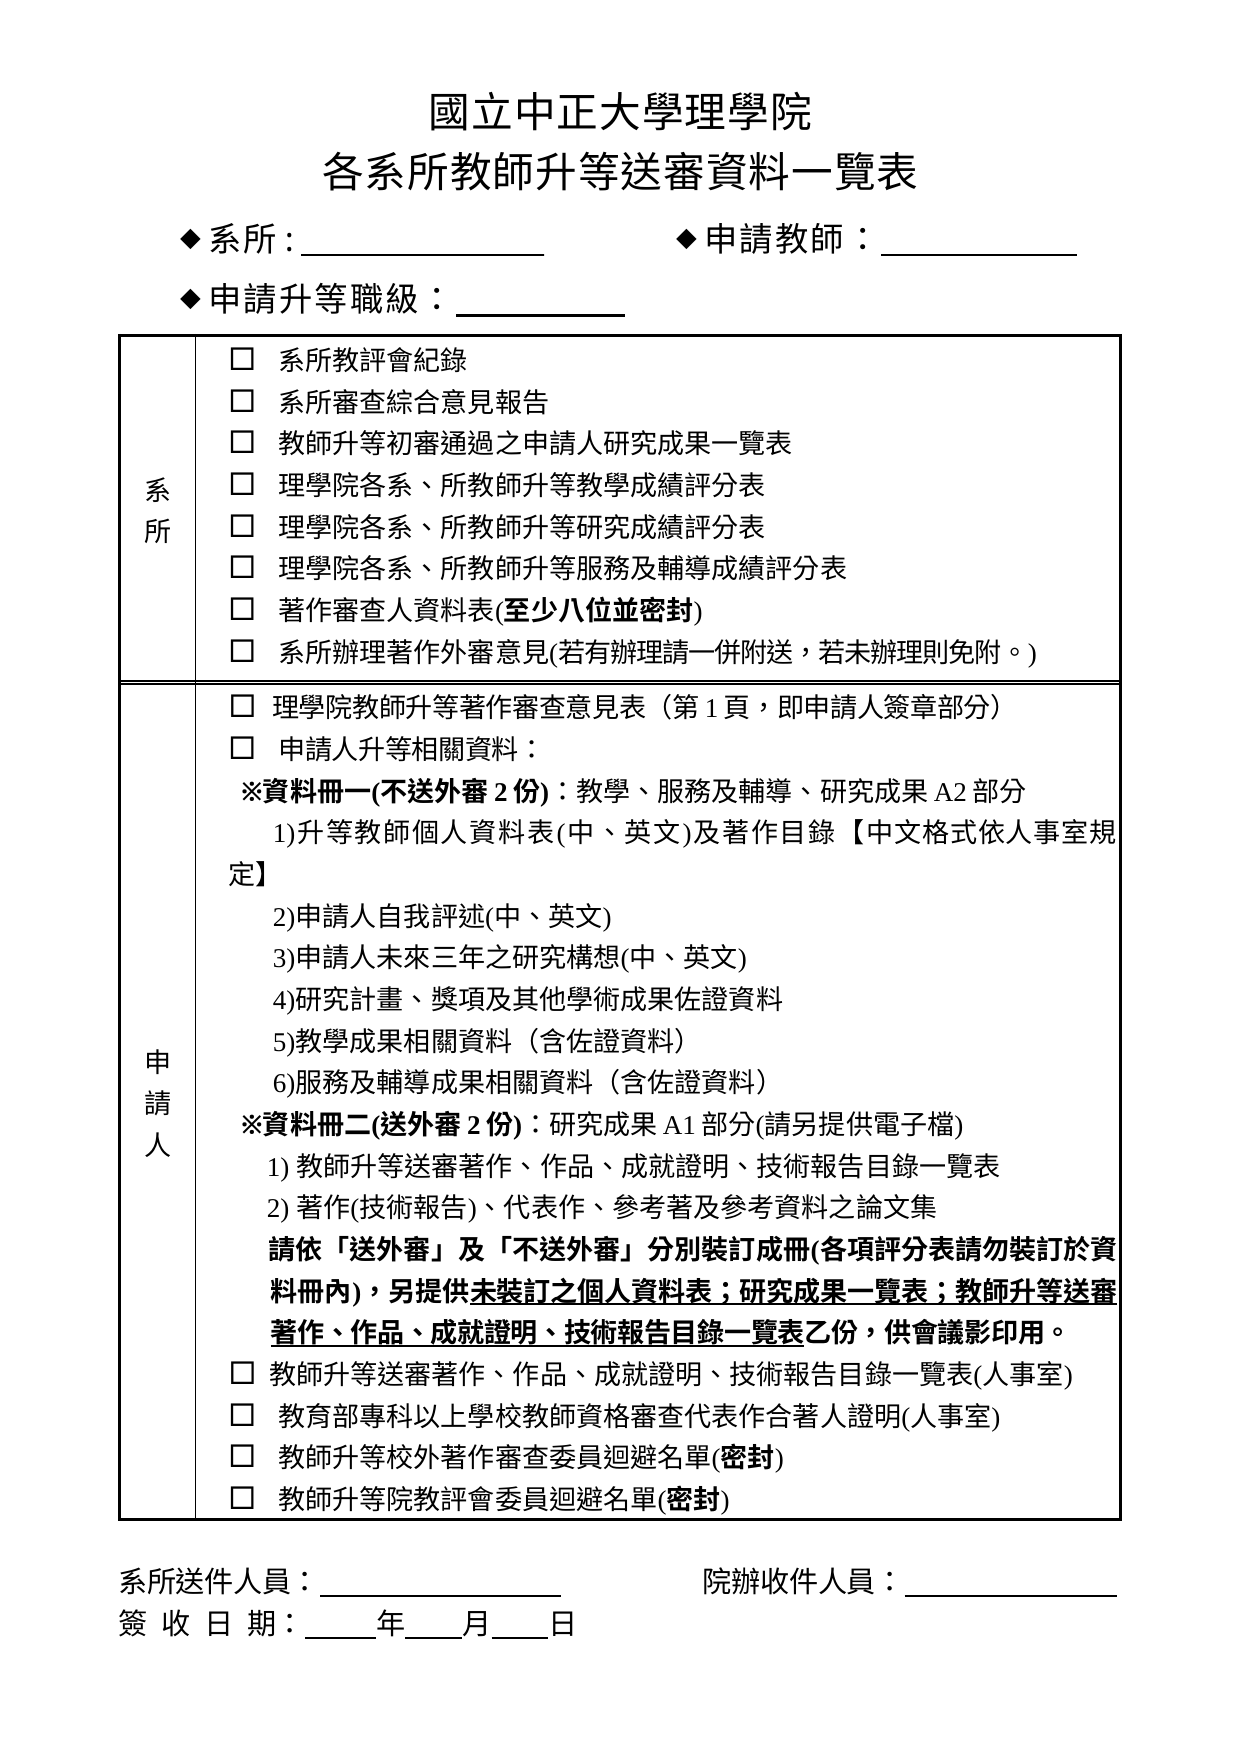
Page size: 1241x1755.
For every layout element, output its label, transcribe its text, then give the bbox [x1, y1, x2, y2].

table_header 系 所 [121, 337, 195, 680]
table_cell 申 請 人 [121, 685, 195, 1518]
text 各系所教師升等送審資料一覽表 [118, 139, 1122, 200]
text 系所: 申請教師： [181, 212, 1122, 261]
table_header 系所教評會紀錄 系所審查綜合意見報告 教師升等初審通過之申請人研究成果一覽表 理學院各系、所教師升等教學成績評分表 理學院各系、所教師升等研究成績評分表 理學院各系、所教師升等服務及輔導成績評分表 著作審查人資料表(至少八位並密封) 系所辦理著作外審意見(若有辦理請一併附送，若未辦理則免附。) [196, 337, 1119, 680]
text 申請升等職級： [181, 273, 1122, 321]
text 系所送件人員： 院辦收件人員： [118, 1558, 1122, 1601]
text 簽 收 日 期： 年 月 日 [118, 1601, 1122, 1643]
table_cell 理學院教師升等著作審查意見表（第1頁，即申請人簽章部分） 申請人升等相關資料： ※資料冊一(不送外審2份)：教學、服務及輔導、研究成果A2部分 1)升等教師個人資料表(中、英文)及著作目錄【中文格式依人事室規定】 2)申請人自我評述(中、英文) 3)申請人未來三年之研究構想(中、英文) 4)研究計畫、獎項及其他學術成果佐證資料 5)教學成果相關資料（含佐證資料） 6)服務及輔導成果相關資料（含佐證資料） ※資料冊二(送外審2份)：研究成果A1部分(請另提供電子檔) 1) 教師升等送審著作、作品、成就證明、技術報告目錄一覽表 2) 著作(技術報告)、代表作、參考著及參考資料之論文集 請依「送外審」及「不送外審」分別裝訂成冊(各項評分表請勿裝訂於資料冊內)，另提供未裝訂之個人資料表；研究成果一覽表；教師升等送審著作、作品、成就證明、技術報告目錄一覽表乙份，供會議影印用。 教師升等送審著作、作品、成就證明、技術報告目錄一覽表(人事室) 教育部專科以上學校教師資格審查代表作合著人證明(人事室) 教師升等校外著作審查委員迴避名單(密封) 教師升等院教評會委員迴避名單(密封) [196, 685, 1119, 1518]
text 國立中正大學理學院 [118, 79, 1122, 139]
